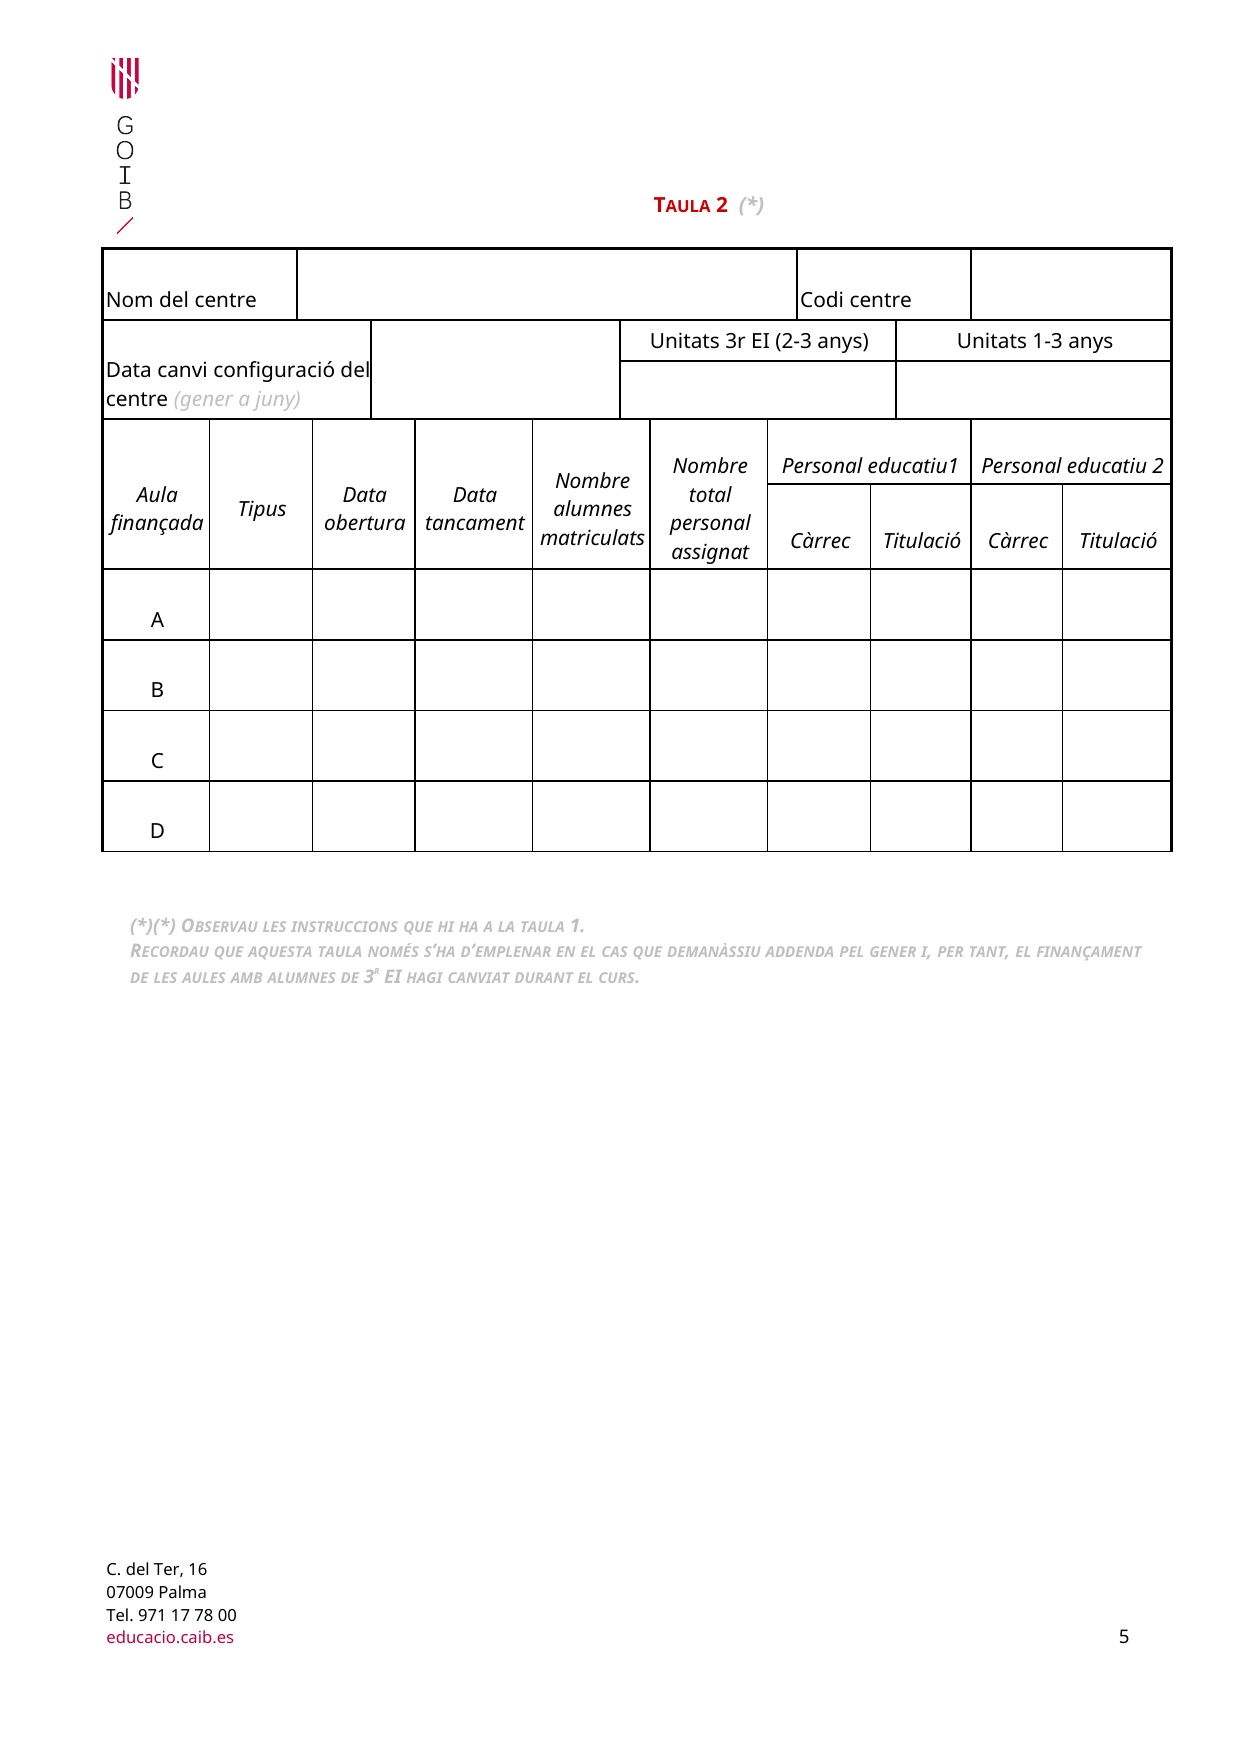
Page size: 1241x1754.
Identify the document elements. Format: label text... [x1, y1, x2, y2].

table_header Codi centre [798, 250, 970, 319]
table_cell [533, 782, 649, 851]
table_cell [533, 641, 649, 709]
table_header [972, 250, 1170, 319]
table_header [298, 250, 796, 319]
table_cell [210, 782, 312, 851]
table_cell Titulació [1063, 485, 1170, 568]
table_cell Unitats 1-3 anys [897, 321, 1170, 360]
table_cell Nombre total personal assignat [651, 420, 767, 568]
table_cell [651, 711, 767, 780]
table_cell [897, 362, 1170, 418]
table_cell Data canvi configuració del centre (gener a juny) [104, 321, 370, 418]
text (*)(*) Observau les instruccions que hi ha a la taula 1. [130, 912, 1152, 937]
table_cell [1063, 782, 1170, 851]
table_cell Càrrec [768, 485, 870, 568]
table_cell [972, 641, 1062, 709]
table_cell Aula finançada [104, 420, 209, 568]
table_cell Personal educatiu 2 [972, 420, 1170, 483]
table_cell [313, 782, 414, 851]
table_cell [416, 570, 532, 639]
table_cell B [104, 641, 209, 709]
table_cell [416, 711, 532, 780]
table_cell [768, 641, 870, 709]
table_cell A [104, 570, 209, 639]
table_cell [871, 782, 970, 851]
table_cell [533, 711, 649, 780]
table_cell [210, 570, 312, 639]
table_cell [871, 711, 970, 780]
table_cell D [104, 782, 209, 851]
text Taula 2 (*) [266, 190, 1152, 218]
picture [87, 39, 163, 260]
table_cell Nombre alumnes matriculats [533, 420, 649, 568]
table_cell Càrrec [972, 485, 1062, 568]
table_cell [972, 711, 1062, 780]
table_header Nom del centre [104, 250, 296, 319]
table_cell [972, 570, 1062, 639]
table_cell [416, 641, 532, 709]
table_cell Personal educatiu1 [768, 420, 970, 483]
table_cell Data tancament [416, 420, 532, 568]
table_cell [621, 362, 895, 418]
table_cell [871, 641, 970, 709]
table_cell [871, 570, 970, 639]
table_cell [651, 782, 767, 851]
table_cell Data obertura [313, 420, 414, 568]
table_cell [1063, 641, 1170, 709]
table_cell [651, 570, 767, 639]
table_cell [651, 641, 767, 709]
table_cell [768, 570, 870, 639]
table_cell Tipus [210, 420, 312, 568]
table_cell [313, 711, 414, 780]
table_cell [372, 321, 619, 418]
table_cell [1063, 711, 1170, 780]
table_cell Titulació [871, 485, 970, 568]
table_cell [210, 641, 312, 709]
table_cell C [104, 711, 209, 780]
table_cell [313, 641, 414, 709]
table_cell [768, 711, 870, 780]
table_cell [533, 570, 649, 639]
table_cell [210, 711, 312, 780]
table_cell Unitats 3r EI (2-3 anys) [621, 321, 895, 360]
table_cell [1063, 570, 1170, 639]
table_cell [972, 782, 1062, 851]
table_cell [313, 570, 414, 639]
table_cell [416, 782, 532, 851]
table_cell [768, 782, 870, 851]
text Recordau que aquesta taula només s’ha d’emplenar en el cas que demanàssiu addenda pel gener i, per tant, el finançament de les aules amb alumnes de 3r EI hagi canviat durant el curs. [130, 937, 1152, 988]
